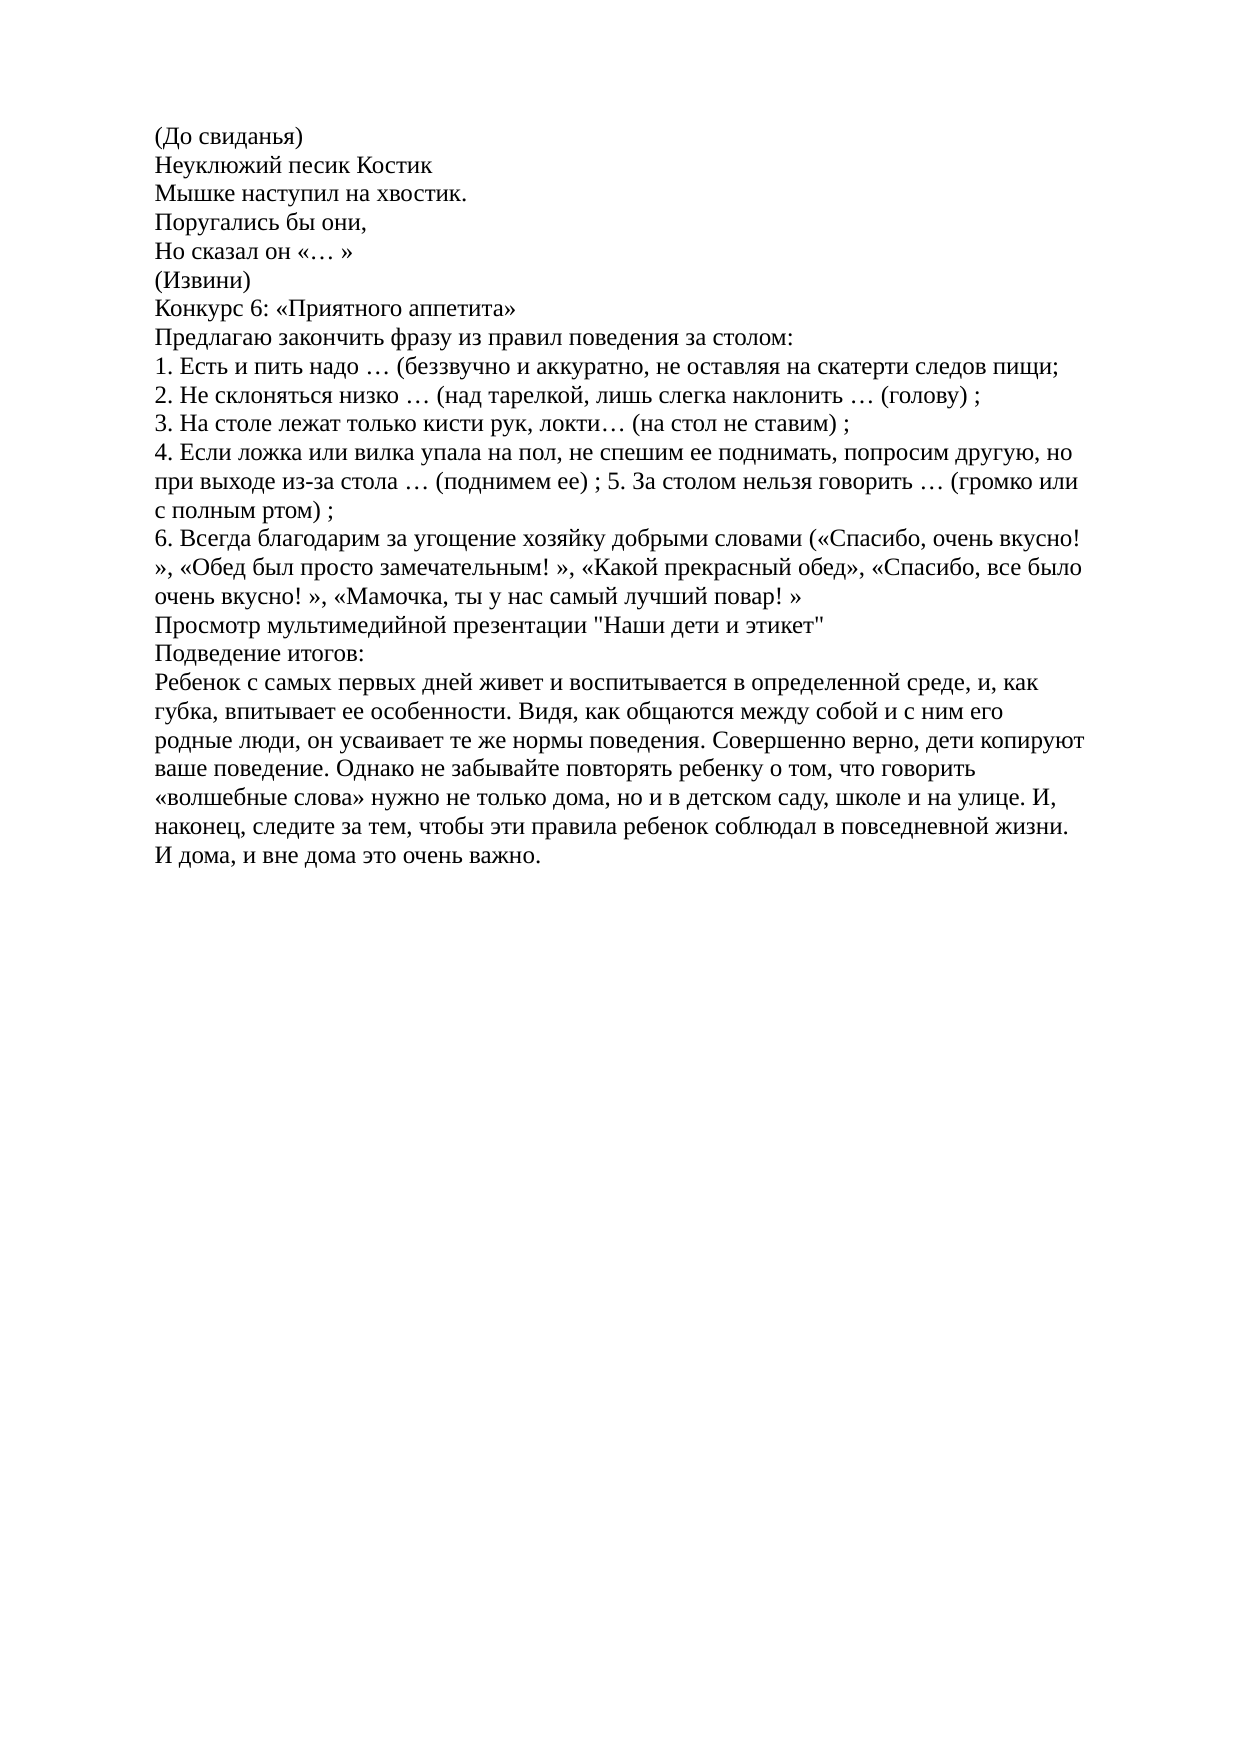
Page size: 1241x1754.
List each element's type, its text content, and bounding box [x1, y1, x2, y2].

table_header (До свиданья) Неуклюжий песик Костик Мышке наступил на хвостик. Поругались бы они, Но сказал он «… » (Извини) Конкурс 6: «Приятного аппетита» Предлагаю закончить фразу из правил поведения за столом: 1. Есть и пить надо … (беззвучно и аккуратно, не оставляя на скатерти следов пищи; 2. Не склоняться низко … (над тарелкой, лишь слегка наклонить … (голову) ; 3. На столе лежат только кисти рук, локти… (на стол не ставим) ; 4. Если ложка или вилка упала на пол, не спешим ее поднимать, попросим другую, но при выходе из-за стола … (поднимем ее) ; 5. За столом нельзя говорить … (громко или с полным ртом) ; 6. Всегда благодарим за угощение хозяйку добрыми словами («Спасибо, очень вкусно! », «Обед был просто замечательным! », «Какой прекрасный обед», «Спасибо, все было очень вкусно! », «Мамочка, ты у нас самый лучший повар! » Просмотр мультимедийной презентации "Наши дети и этикет" Подведение итогов: Ребенок с самых первых дней живет и воспитывается в определенной среде, и, как губка, впитывает ее особенности. Видя, как общаются между собой и с ним его родные люди, он усваивает те же нормы поведения. Совершенно верно, дети копируют ваше поведение. Однако не забывайте повторять ребенку о том, что говорить «волшебные слова» нужно не только дома, но и в детском саду, школе и на улице. И, наконец, следите за тем, чтобы эти правила ребенок соблюдал в повседневной жизни. И дома, и вне дома это очень важно. [151, 118, 1089, 929]
table_header [122, 958, 1123, 1604]
